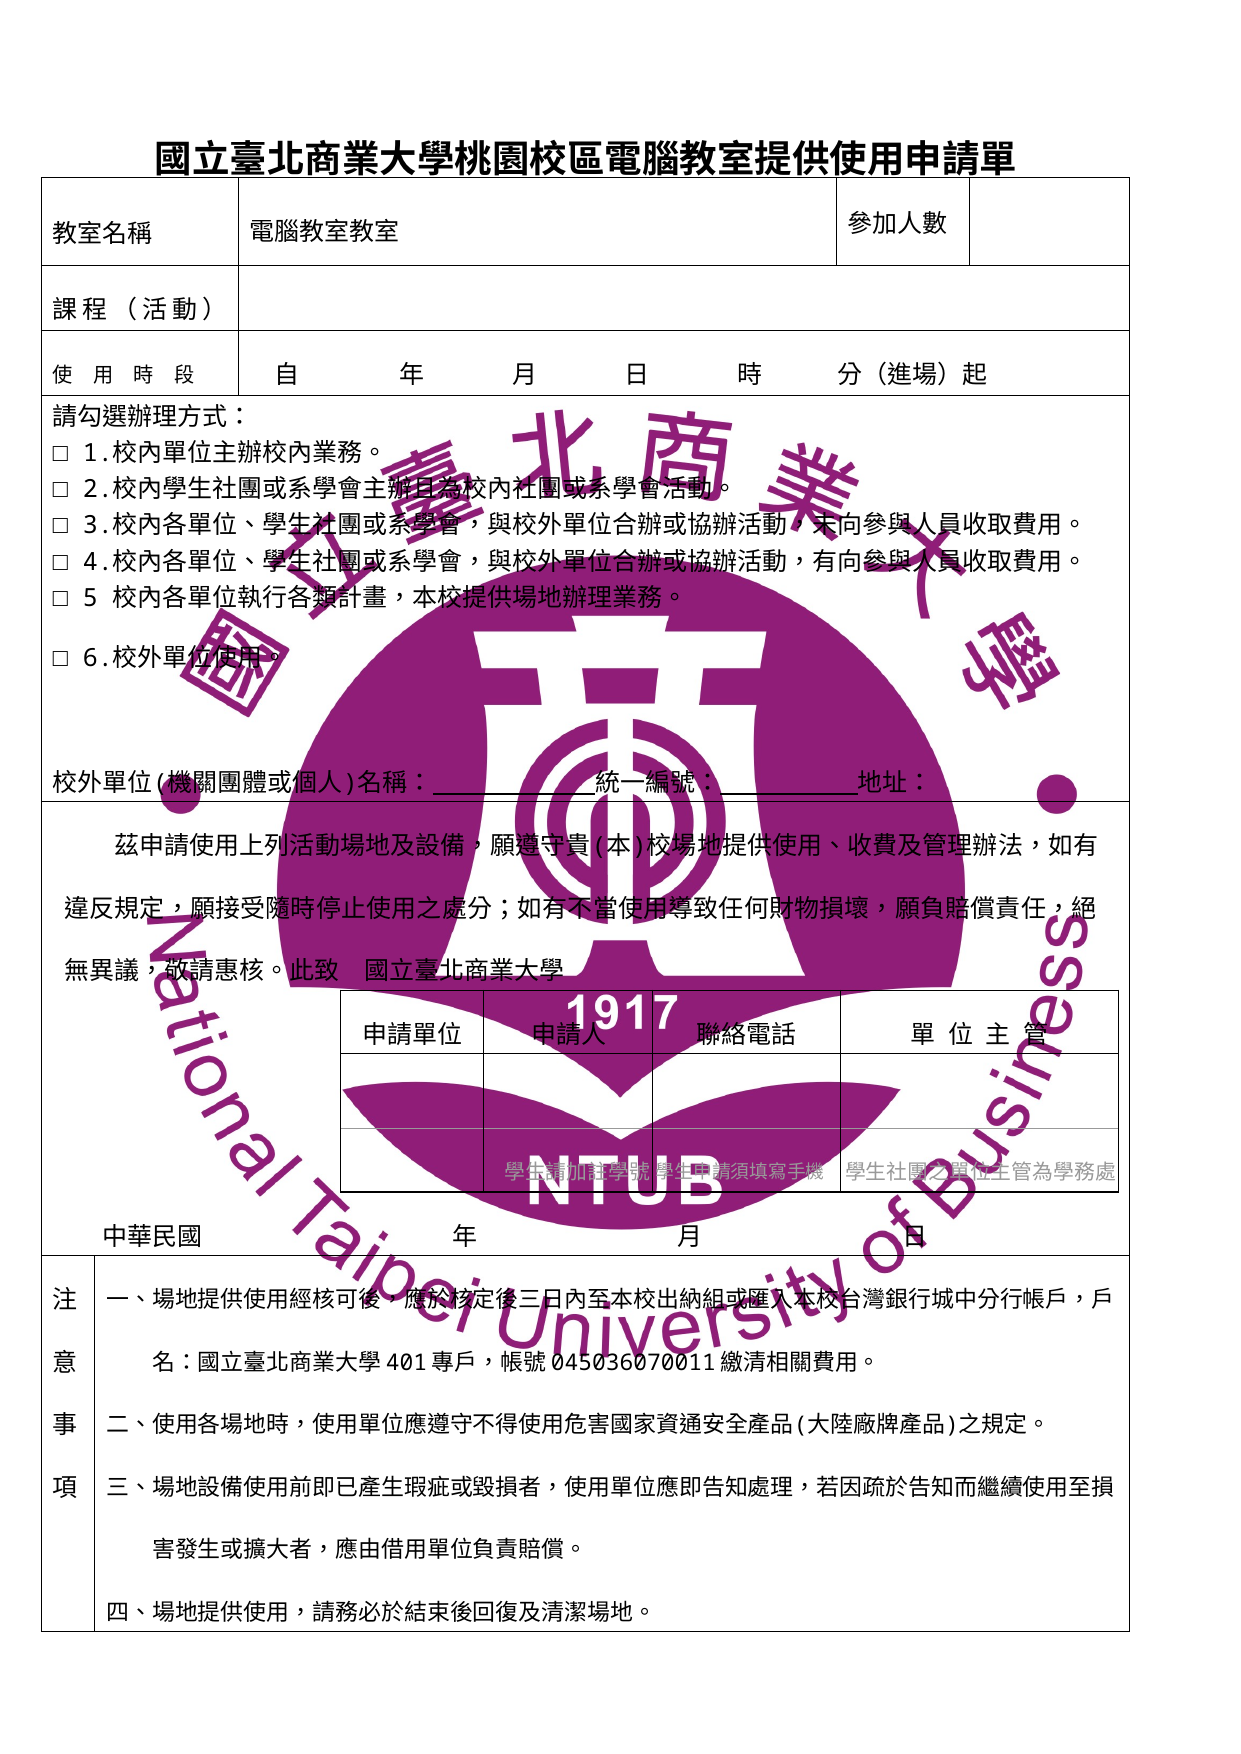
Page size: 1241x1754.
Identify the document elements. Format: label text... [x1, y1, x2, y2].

table_cell 課程（活動）名稱及內容說明 [42, 266, 238, 330]
table_cell 參加人數 [837, 178, 969, 265]
table_cell 注 意 事 項 [42, 1256, 94, 1631]
table_cell 請勾選辦理方式： □ 1.校內單位主辦校內業務。 □ 2.校內學生社團或系學會主辦且為校內社團或系學會活動。 □ 3.校內各單位、學生社團或系學會，與校外單位合辦或協辦活動，未向參與人員收取費用。 □ 4.校內各單位、學生社團或系學會，與校外單位合辦或協辦活動，有向參與人員收取費用。 □ 5 校內各單位執行各類計畫，本校提供場地辦理業務。 □ 6.校外單位使用。 校外單位(機關團體或個人)名稱： 統一編號： 地址： [42, 396, 53, 801]
table_cell 一、場地提供使用經核可後，應於核定後三日內至本校出納組或匯入本校台灣銀行城中分行帳戶，戶名：國立臺北商業大學401專戶，帳號045036070011繳清相關費用。 二、使用各場地時，使用單位應遵守不得使用危害國家資通安全產品(大陸廠牌產品)之規定。 三、場地設備使用前即已產生瑕疵或毀損者，使用單位應即告知處理，若因疏於告知而繼續使用至損害發生或擴大者，應由借用單位負責賠償。 四、場地提供使用，請務必於結束後回復及清潔場地。 五、校內單位請確實填寫本申請表，勿任意替校外單位代申請場地，如有不實記載需負全責。 六、違反本校場地管理單位使用規定或取消使用未通知本校者，本校得視情節輕重，停止六個月以上不等之使用權。 [95, 1463, 1129, 1631]
table_cell [239, 266, 1129, 329]
table_cell 電腦教室教室 □弘毅樓編號： □公能樓編號： [239, 178, 836, 265]
table_header 國立臺北商業大學桃園校區電腦教室提供使用申請單 [41, 115, 1129, 177]
table_cell 使 用 時 段 [42, 331, 53, 395]
table_cell 教室名稱 [42, 178, 238, 265]
table_cell [970, 178, 1129, 265]
table_cell 茲申請使用上列活動場地及設備，願遵守貴(本)校場地提供使用、收費及管理辦法，如有違反規定，願接受隨時停止使用之處分；如有不當使用導致任何財物損壞，願負賠償責任，絕無異議，敬請惠核。此致 國立臺北商業大學 中華民國 年 月 日 [42, 802, 53, 1255]
